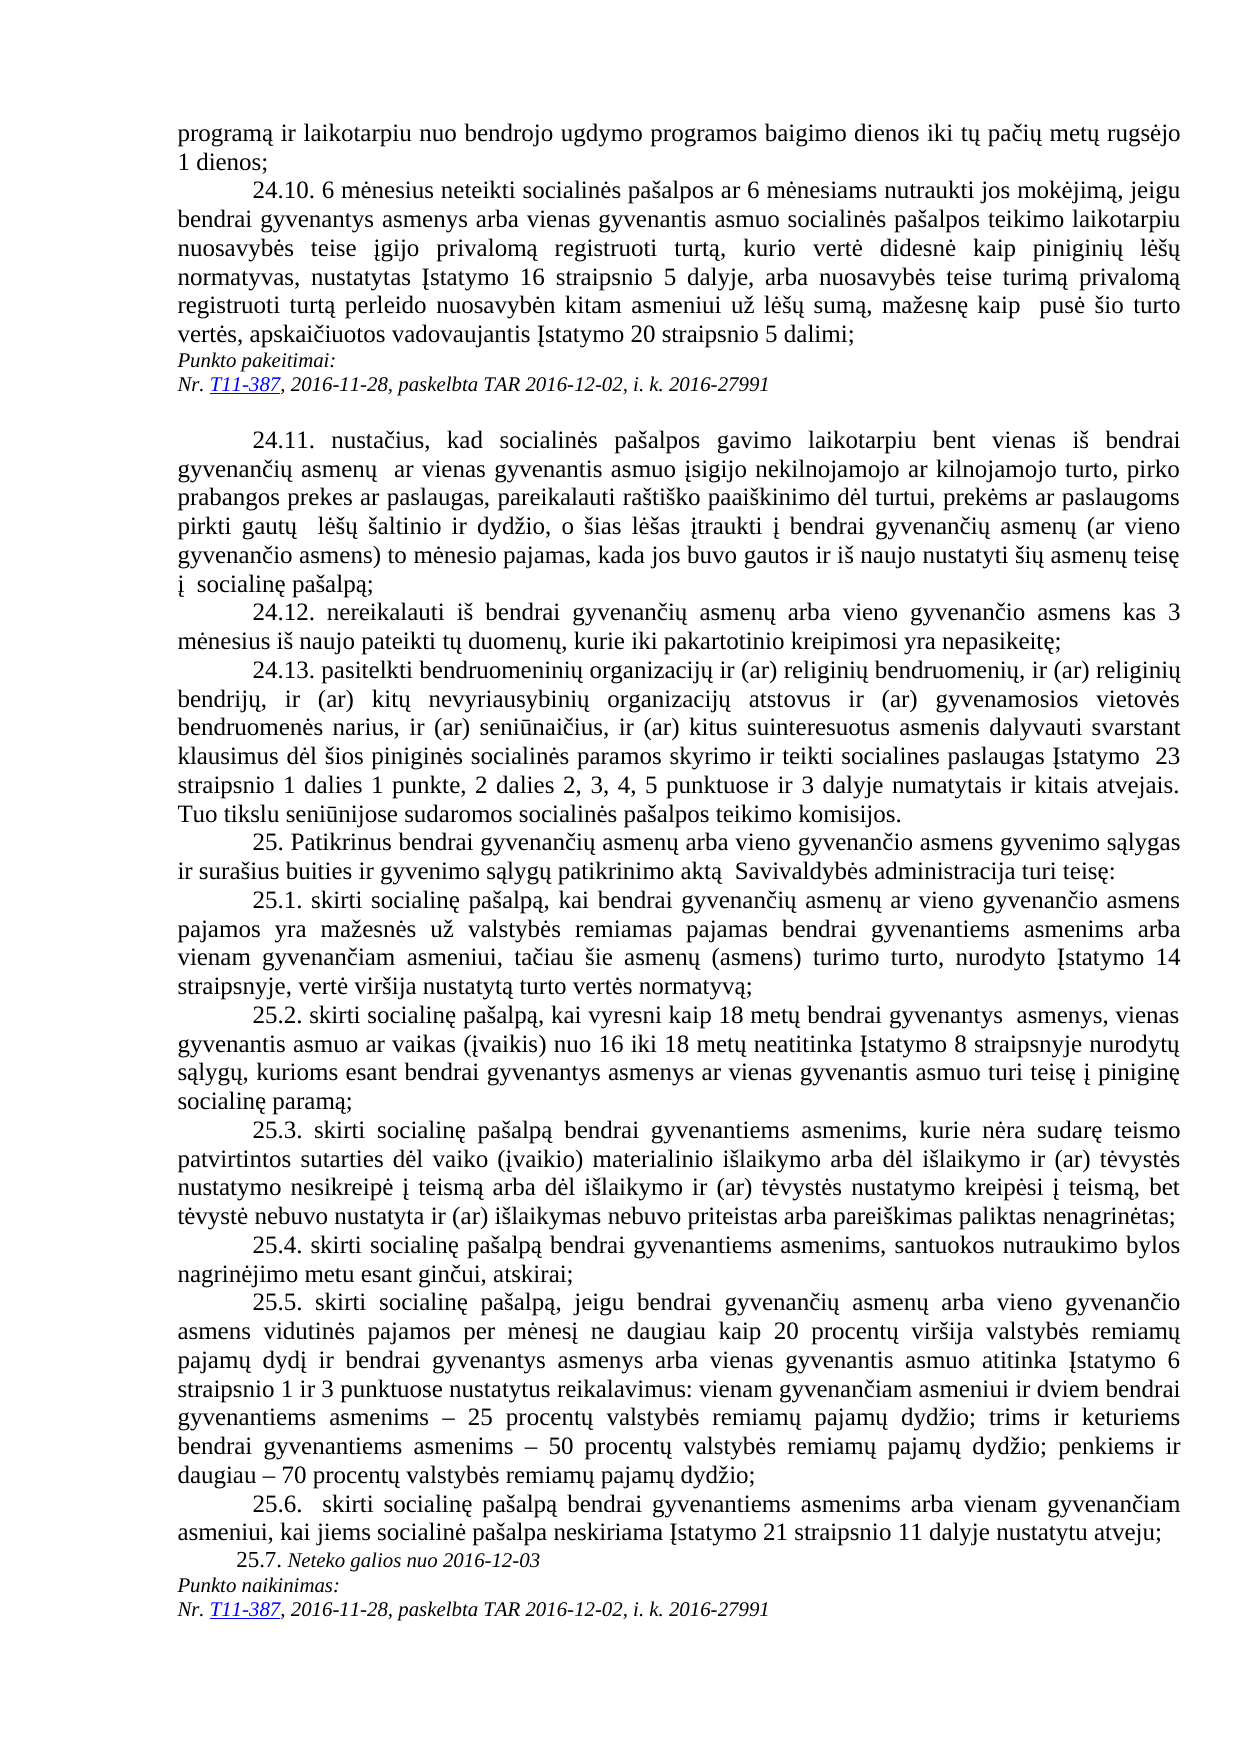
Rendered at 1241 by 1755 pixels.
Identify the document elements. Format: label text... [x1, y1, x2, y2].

text programą ir laikotarpiu nuo bendrojo ugdymo programos baigimo dienos iki tų pačių metų rugsėjo 1 dienos; [177, 118, 1181, 176]
text 25.2. skirti socialinę pašalpą, kai vyresni kaip 18 metų bendrai gyvenantys asmenys, vienas gyvenantis asmuo ar vaikas (įvaikis) nuo 16 iki 18 metų neatitinka Įstatymo 8 straipsnyje nurodytų sąlygų, kurioms esant bendrai gyvenantys asmenys ar vienas gyvenantis asmuo turi teisę į piniginę socialinę paramą; [177, 1000, 1181, 1115]
text 24.10. 6 mėnesius neteikti socialinės pašalpos ar 6 mėnesiams nutraukti jos mokėjimą, jeigu bendrai gyvenantys asmenys arba vienas gyvenantis asmuo socialinės pašalpos teikimo laikotarpiu nuosavybės teise įgijo privalomą registruoti turtą, kurio vertė didesnė kaip piniginių lėšų normatyvas, nustatytas Įstatymo 16 straipsnio 5 dalyje, arba nuosavybės teise turimą privalomą registruoti turtą perleido nuosavybėn kitam asmeniui už lėšų sumą, mažesnę kaip pusė šio turto vertės, apskaičiuotos vadovaujantis Įstatymo 20 straipsnio 5 dalimi; [177, 176, 1181, 348]
text 25.1. skirti socialinę pašalpą, kai bendrai gyvenančių asmenų ar vieno gyvenančio asmens pajamos yra mažesnės už valstybės remiamas pajamas bendrai gyvenantiems asmenims arba vienam gyvenančiam asmeniui, tačiau šie asmenų (asmens) turimo turto, nurodyto Įstatymo 14 straipsnyje, vertė viršija nustatytą turto vertės normatyvą; [177, 885, 1181, 1000]
text 25. Patikrinus bendrai gyvenančių asmenų arba vieno gyvenančio asmens gyvenimo sąlygas ir surašius buities ir gyvenimo sąlygų patikrinimo aktą Savivaldybės administracija turi teisę: [177, 827, 1181, 885]
text 25.5. skirti socialinę pašalpą, jeigu bendrai gyvenančių asmenų arba vieno gyvenančio asmens vidutinės pajamos per mėnesį ne daugiau kaip 20 procentų viršija valstybės remiamų pajamų dydį ir bendrai gyvenantys asmenys arba vienas gyvenantis asmuo atitinka Įstatymo 6 straipsnio 1 ir 3 punktuose nustatytus reikalavimus: vienam gyvenančiam asmeniui ir dviem bendrai gyvenantiems asmenims – 25 procentų valstybės remiamų pajamų dydžio; trims ir keturiems bendrai gyvenantiems asmenims – 50 procentų valstybės remiamų pajamų dydžio; penkiems ir daugiau – 70 procentų valstybės remiamų pajamų dydžio; [177, 1287, 1181, 1489]
text 24.12. nereikalauti iš bendrai gyvenančių asmenų arba vieno gyvenančio asmens kas 3 mėnesius iš naujo pateikti tų duomenų, kurie iki pakartotinio kreipimosi yra nepasikeitę; [177, 597, 1181, 655]
text Nr. T11-387, 2016-11-28, paskelbta TAR 2016-12-02, i. k. 2016-27991 [177, 1597, 1181, 1621]
text 25.4. skirti socialinę pašalpą bendrai gyvenantiems asmenims, santuokos nutraukimo bylos nagrinėjimo metu esant ginčui, atskirai; [177, 1230, 1181, 1287]
text Punkto pakeitimai: [177, 348, 1181, 372]
text 25.3. skirti socialinę pašalpą bendrai gyvenantiems asmenims, kurie nėra sudarę teismo patvirtintos sutarties dėl vaiko (įvaikio) materialinio išlaikymo arba dėl išlaikymo ir (ar) tėvystės nustatymo nesikreipė į teismą arba dėl išlaikymo ir (ar) tėvystės nustatymo kreipėsi į teismą, bet tėvystė nebuvo nustatyta ir (ar) išlaikymas nebuvo priteistas arba pareiškimas paliktas nenagrinėtas; [177, 1115, 1181, 1230]
text Nr. T11-387, 2016-11-28, paskelbta TAR 2016-12-02, i. k. 2016-27991 [177, 372, 1181, 396]
text 25.7. Neteko galios nuo 2016-12-03 [177, 1546, 1181, 1573]
text 24.11. nustačius, kad socialinės pašalpos gavimo laikotarpiu bent vienas iš bendrai gyvenančių asmenų ar vienas gyvenantis asmuo įsigijo nekilnojamojo ar kilnojamojo turto, pirko prabangos prekes ar paslaugas, pareikalauti raštiško paaiškinimo dėl turtui, prekėms ar paslaugoms pirkti gautų lėšų šaltinio ir dydžio, o šias lėšas įtraukti į bendrai gyvenančių asmenų (ar vieno gyvenančio asmens) to mėnesio pajamas, kada jos buvo gautos ir iš naujo nustatyti šių asmenų teisę į socialinę pašalpą; [177, 425, 1181, 597]
text Punkto naikinimas: [177, 1573, 1181, 1597]
text 25.6. skirti socialinę pašalpą bendrai gyvenantiems asmenims arba vienam gyvenančiam asmeniui, kai jiems socialinė pašalpa neskiriama Įstatymo 21 straipsnio 11 dalyje nustatytu atveju; [177, 1489, 1181, 1546]
text 24.13. pasitelkti bendruomeninių organizacijų ir (ar) religinių bendruomenių, ir (ar) religinių bendrijų, ir (ar) kitų nevyriausybinių organizacijų atstovus ir (ar) gyvenamosios vietovės bendruomenės narius, ir (ar) seniūnaičius, ir (ar) kitus suinteresuotus asmenis dalyvauti svarstant klausimus dėl šios piniginės socialinės paramos skyrimo ir teikti socialines paslaugas Įstatymo 23 straipsnio 1 dalies 1 punkte, 2 dalies 2, 3, 4, 5 punktuose ir 3 dalyje numatytais ir kitais atvejais. Tuo tikslu seniūnijose sudaromos socialinės pašalpos teikimo komisijos. [177, 655, 1181, 827]
